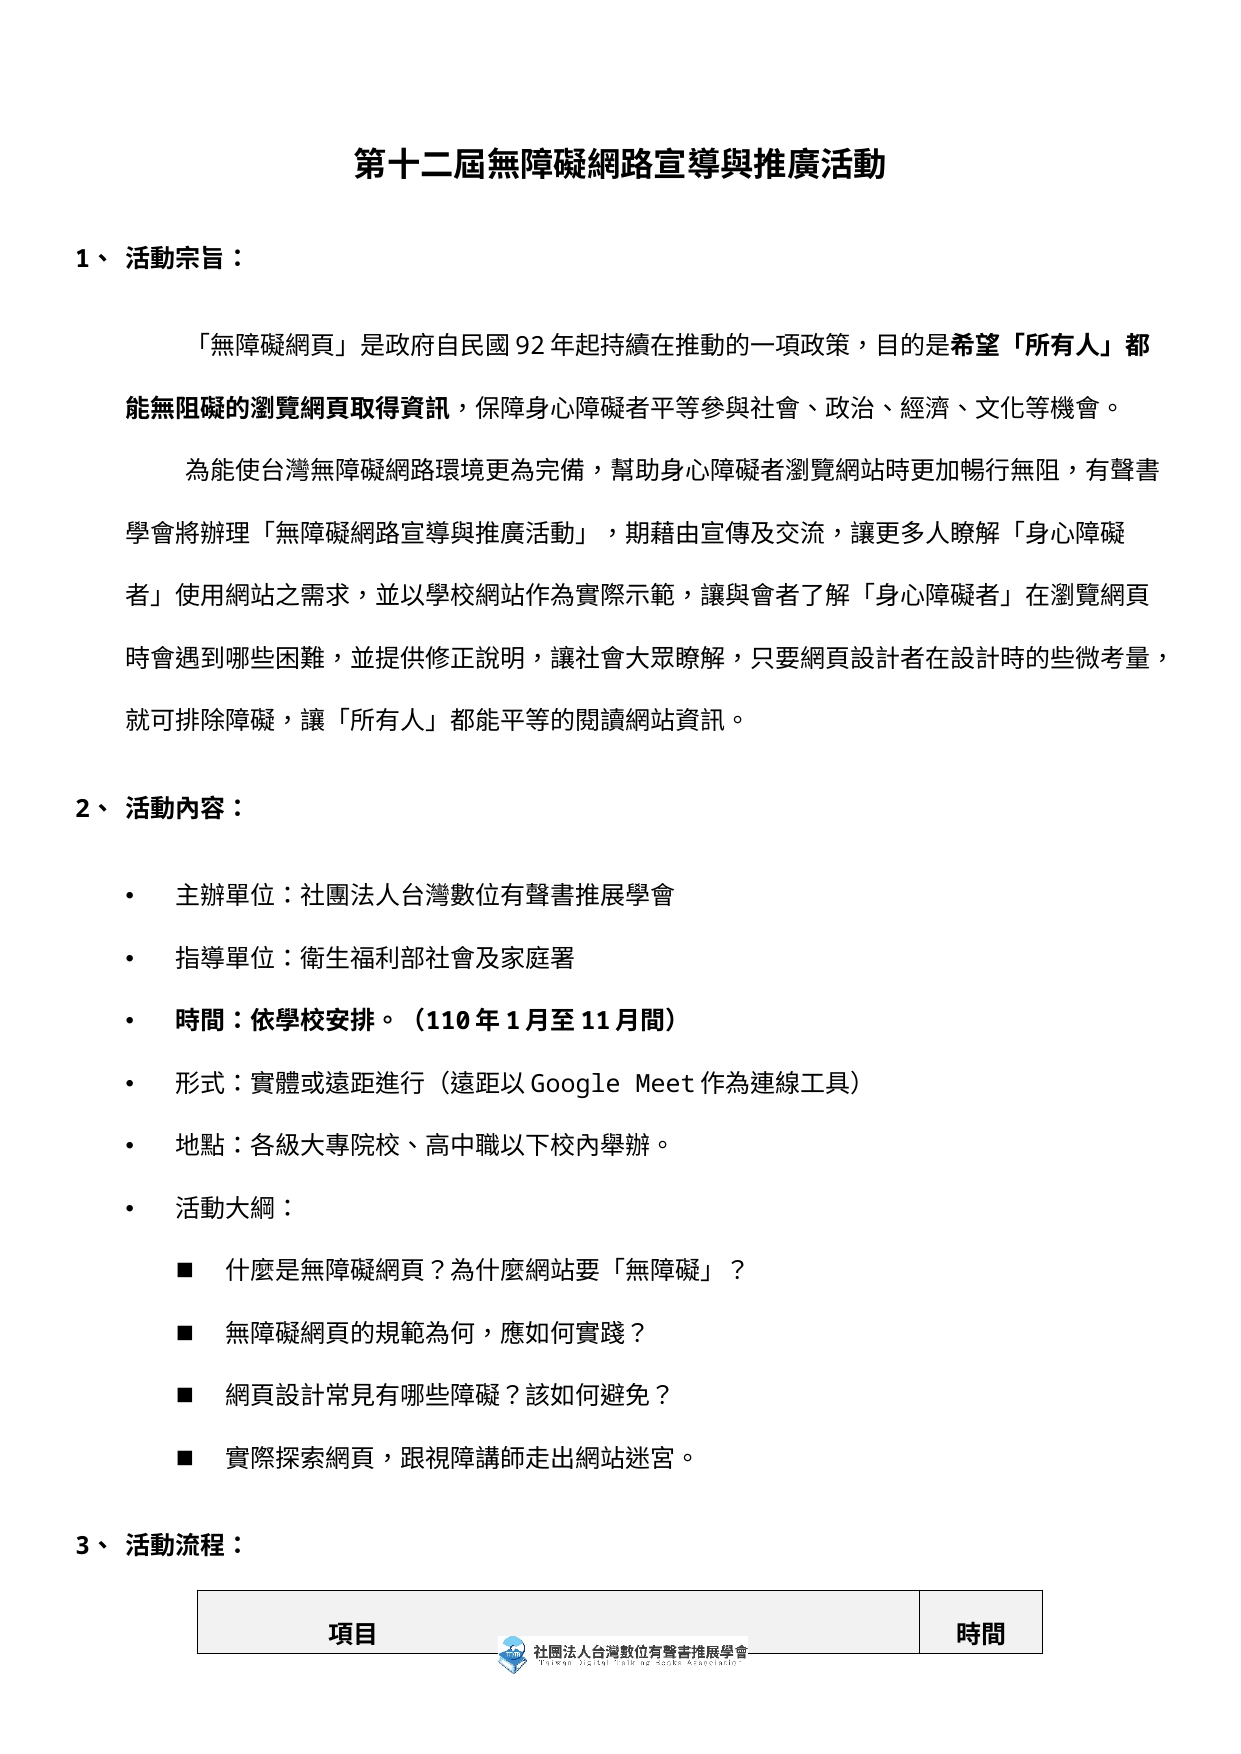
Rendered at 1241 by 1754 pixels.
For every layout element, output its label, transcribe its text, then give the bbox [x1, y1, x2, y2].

text 為能使台灣無障礙網路環境更為完備，幫助身心障礙者瀏覽網站時更加暢行無阻，有聲書學會將辦理「無障礙網路宣導與推廣活動」，期藉由宣傳及交流，讓更多人瞭解「身心障礙者」使用網站之需求，並以學校網站作為實際示範，讓與會者了解「身心障礙者」在瀏覽網頁時會遇到哪些困難，並提供修正說明，讓社會大眾瞭解，只要網頁設計者在設計時的些微考量，就可排除障礙，讓「所有人」都能平等的閱讀網站資訊。 [125, 427, 1165, 739]
list 活動宗旨： [75, 214, 1165, 277]
table_header 時間 [920, 1591, 1042, 1653]
list 形式：實體或遠距進行（遠距以Google Meet作為連線工具） [125, 1039, 1165, 1102]
text 「無障礙網頁」是政府自民國92年起持續在推動的一項政策，目的是希望「所有人」都能無阻礙的瀏覽網頁取得資訊，保障身心障礙者平等參與社會、政治、經濟、文化等機會。 [125, 302, 1165, 427]
list 時間：依學校安排。（110年1月至11月間） [125, 977, 1165, 1039]
table_header 項目 [198, 1591, 919, 1653]
list 活動內容： [75, 764, 1165, 827]
list 實際探索網頁，跟視障講師走出網站迷宮。 [175, 1414, 1165, 1477]
list 活動大綱： [125, 1164, 1165, 1227]
text 第十二屆無障礙網路宣導與推廣活動 [75, 121, 1165, 183]
list 主辦單位：社團法人台灣數位有聲書推展學會 [125, 852, 1165, 914]
list 什麼是無障礙網頁？為什麼網站要「無障礙」？ [175, 1227, 1165, 1289]
list 地點：各級大專院校、高中職以下校內舉辦。 [125, 1102, 1165, 1164]
list 無障礙網頁的規範為何，應如何實踐？ [175, 1289, 1165, 1352]
list 指導單位：衛生福利部社會及家庭署 [125, 914, 1165, 977]
list 活動流程： [75, 1502, 1165, 1564]
list 網頁設計常見有哪些障礙？該如何避免？ [175, 1352, 1165, 1414]
